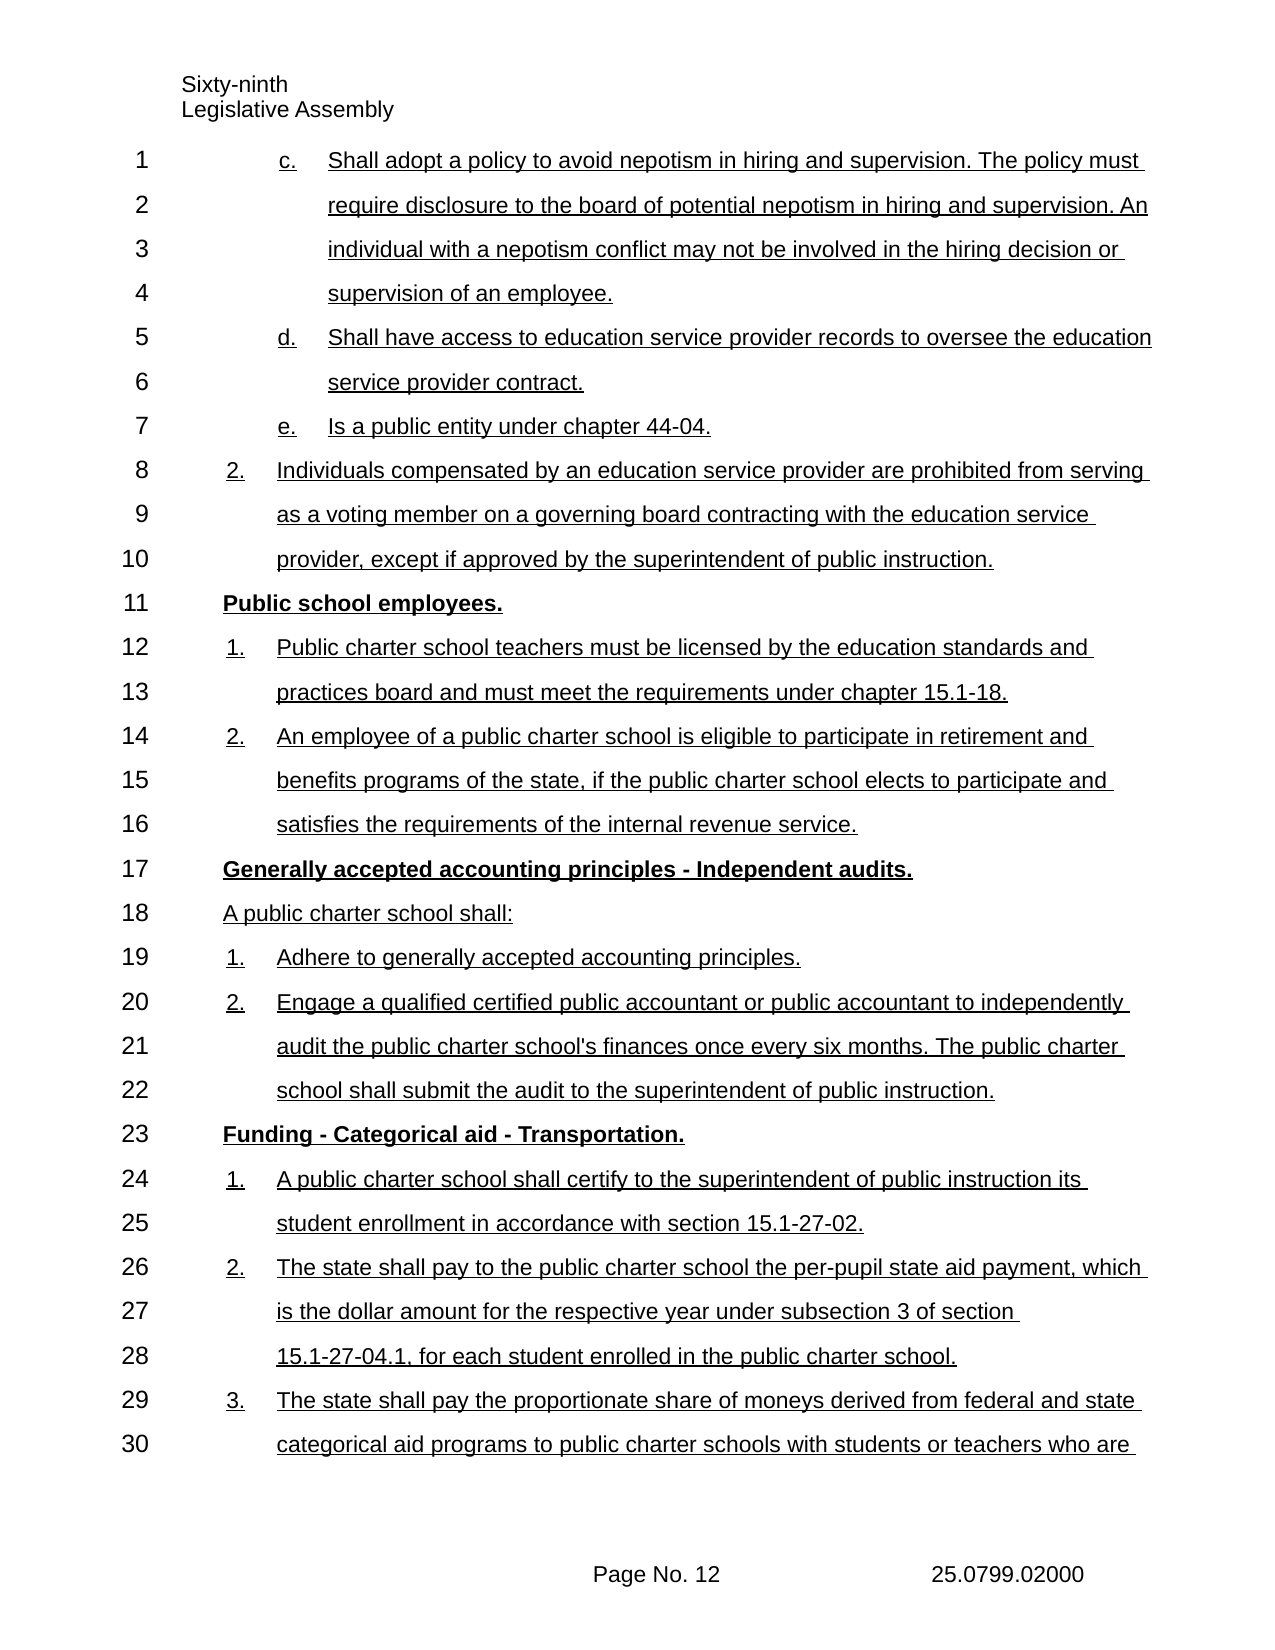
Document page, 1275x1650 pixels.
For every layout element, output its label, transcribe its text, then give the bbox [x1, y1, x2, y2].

text 2. Individuals compensated by an education service provider are prohibited from serving as a voting member on a governing board contracting with the education service provider, except if approved by the superintendent of public instruction. [181, 443, 1154, 576]
text 1. Public charter school teachers must be licensed by the education standards and practices board and must meet the requirements under chapter 15.1‑18. [181, 620, 1154, 709]
text e. Is a public entity under chapter 44‑04. [181, 399, 1154, 443]
subtitle Public school employees. [181, 576, 1154, 620]
text c. Shall adopt a policy to avoid nepotism in hiring and supervision. The policy must require disclosure to the board of potential nepotism in hiring and supervision. An individual with a nepotism conflict may not be involved in the hiring decision or supervision of an employee. [181, 133, 1154, 310]
subtitle Funding - Categorical aid - Transportation. [181, 1107, 1154, 1152]
text 2. An employee of a public charter school is eligible to participate in retirement and benefits programs of the state, if the public charter school elects to participate and satisfies the requirements of the internal revenue service. [181, 709, 1154, 842]
text 2. Engage a qualified certified public accountant or public accountant to independently audit the public charter school's finances once every six months. The public charter school shall submit the audit to the superintendent of public instruction. [181, 974, 1154, 1107]
text 1. A public charter school shall certify to the superintendent of public instruction its student enrollment in accordance with section 15.1‑27‑02. [181, 1152, 1154, 1240]
text 2. The state shall pay to the public charter school the per-pupil state aid payment, which is the dollar amount for the respective year under subsection 3 of section 15.1‑27‑04.1, for each student enrolled in the public charter school. [181, 1240, 1154, 1373]
text 1. Adhere to generally accepted accounting principles. [181, 930, 1154, 974]
text A public charter school shall: [181, 886, 1154, 930]
text 3. The state shall pay the proportionate share of moneys derived from federal and state categorical aid programs to public charter schools with students or teachers who are [181, 1373, 1154, 1461]
subtitle Generally accepted accounting principles - Independent audits. [181, 842, 1154, 886]
text d. Shall have access to education service provider records to oversee the education service provider contract. [181, 310, 1154, 399]
